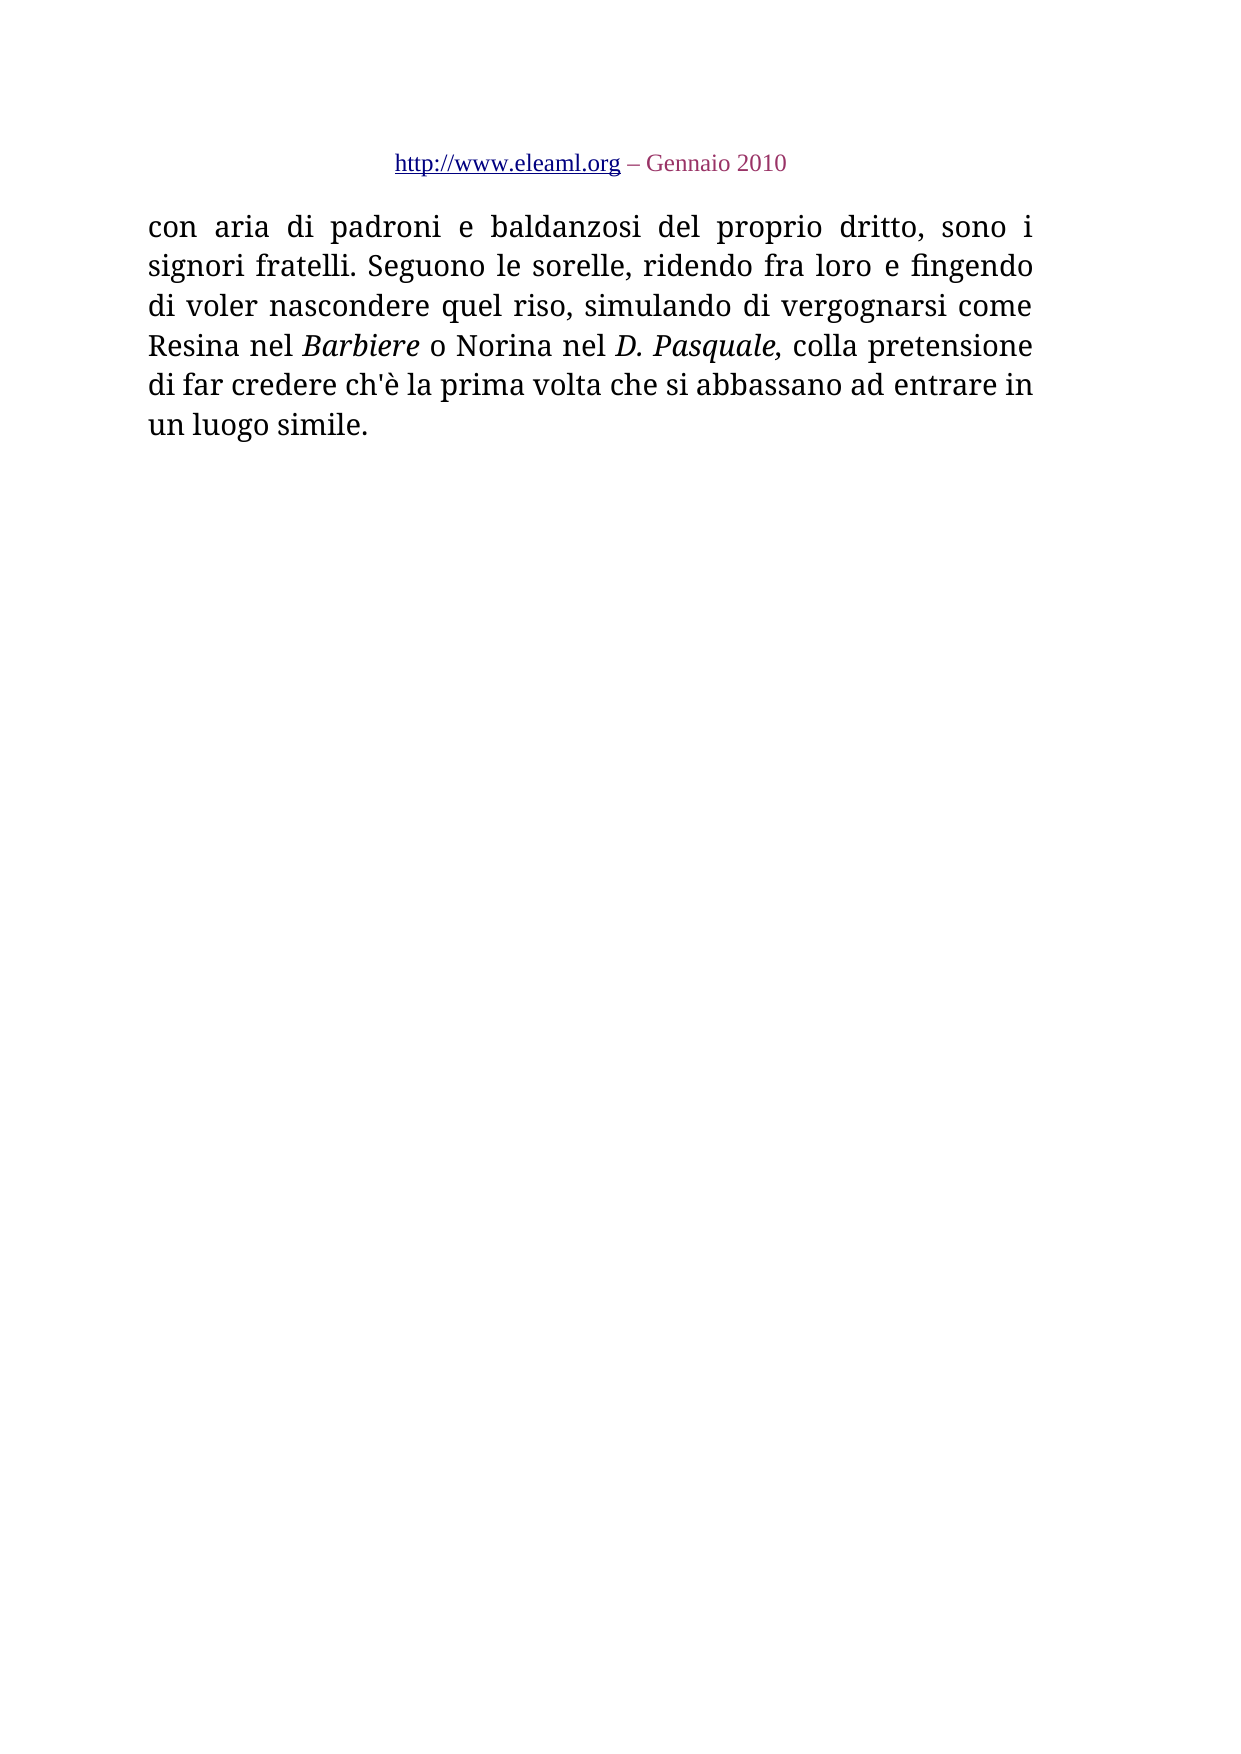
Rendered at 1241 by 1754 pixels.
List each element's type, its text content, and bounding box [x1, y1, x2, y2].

text con aria di padroni e baldanzosi del proprio dritto, sono i signori fratelli. Seguono le sorelle, ridendo fra loro e fingendo di voler nascondere quel riso, simulando di vergognarsi come Resina nel Barbiere o Norina nel D. Pasquale, colla pretensione di far credere ch'è la prima volta che si abbassano ad entrare in un luogo simile. [148, 206, 1033, 444]
